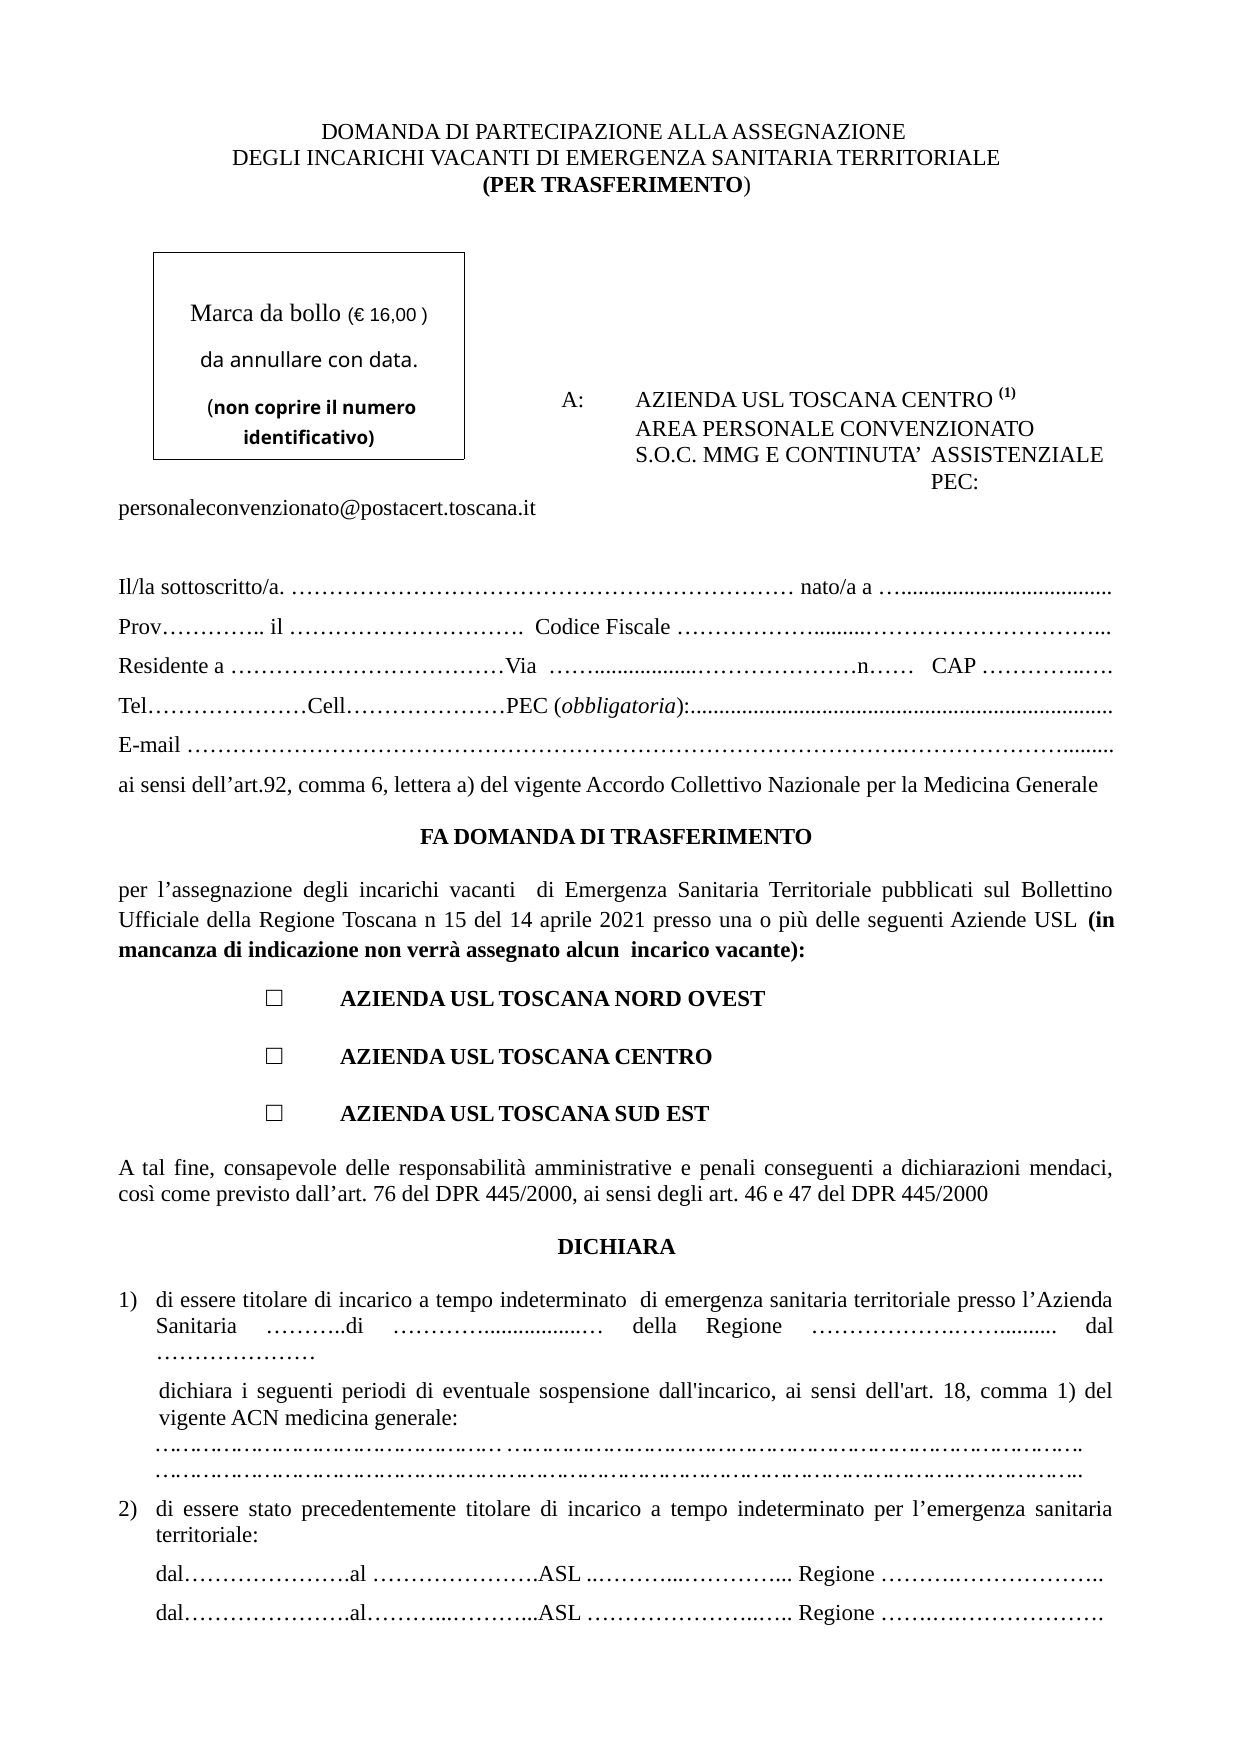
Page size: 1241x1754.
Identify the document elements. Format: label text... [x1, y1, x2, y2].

text 2) di essere stato precedentemente titolare di incarico a tempo indeterminato per l’emergenza sanitaria territoriale: [118, 1495, 1114, 1548]
list (non coprire il numero identificativo) [162, 392, 455, 450]
list da annullare con data. [162, 345, 455, 374]
text PEC: personaleconvenzionato@postacert.toscana.it [118, 468, 1122, 521]
text A tal fine, consapevole delle responsabilità amministrative e penali conseguenti a dichiarazioni mendaci, così come previsto dall’art. 76 del DPR 445/2000, ai sensi degli art. 46 e 47 del DPR 445/2000 [118, 1154, 1114, 1207]
text A: AZIENDA USL TOSCANA CENTRO (1) Area Personale Convenzionato [465, 384, 1122, 442]
text □ Azienda usl Toscana Sud Est [118, 1096, 1114, 1127]
title DOMANDA DI PARTECIPAZIONE ALLA ASSEGNAZIONE [118, 118, 1114, 144]
text 1) di essere titolare di incarico a tempo indeterminato di emergenza sanitaria territoriale presso l’Azienda Sanitaria ………..di ………….................… della Regione ……………….…….......... dal ………………… [118, 1286, 1114, 1365]
text S.O.C. MMG e continuta’ assistenziale [118, 442, 1122, 468]
list Marca da bollo (€ 16,00 ) [162, 298, 455, 326]
text dal………………….al ………………….ASL ..………...…………... Regione ……….……………….. [156, 1560, 1114, 1587]
text ai sensi dell’art.92, comma 6, lettera a) del vigente Accordo Collettivo Nazionale per la Medicina Generale [118, 771, 1114, 797]
text □ Azienda USL Toscana Centro [118, 1039, 1114, 1070]
text □ Azienda USL Toscana Nord Ovest [118, 981, 1114, 1012]
text per l’assegnazione degli incarichi vacanti di Emergenza Sanitaria Territoriale pubblicati sul Bollettino Ufficiale della Regione Toscana n 15 del 14 aprile 2021 presso una o più delle seguenti Aziende USL (in mancanza di indicazione non verrà assegnato alcun incarico vacante): [118, 876, 1114, 963]
text Residente a ………………………………Via ……..................…………………n…… CAP …………..…. Tel…………………Cell…………………PEC (obbligatoria):.......................................................................... [118, 652, 1114, 718]
text ……………………………………………………………………………………………………………………….. [118, 1456, 1114, 1483]
subtitle E-mail ………………………………………………………………………………….…………………......... [118, 731, 1114, 758]
text DICHIARA [118, 1233, 1114, 1259]
text dichiara i seguenti periodi di eventuale sospensione dall'incarico, ai sensi dell'art. 18, comma 1) del vigente ACN medicina generale: [159, 1377, 1114, 1430]
subtitle (PER TRASFERIMENTO) [118, 171, 1114, 197]
text …………………………………………… …………………………………………………………………………. [118, 1430, 1114, 1456]
text FA DOMANDA DI TRASFERIMENTO [118, 823, 1114, 850]
text Il/la sottoscritto/a. ………………………………………………………… nato/a a …..................................... [118, 573, 1114, 600]
text dal………………….al………...………...ASL …………………..….. Regione …….….………………. [118, 1599, 1114, 1626]
text DEGLI INCARICHI VACANTI DI EMERGENZA SANITARIA TERRITORIALE [118, 144, 1114, 171]
text [118, 384, 153, 442]
text Prov………….. il …………………………. Codice Fiscale ……………….........…………………………... [118, 613, 1114, 639]
